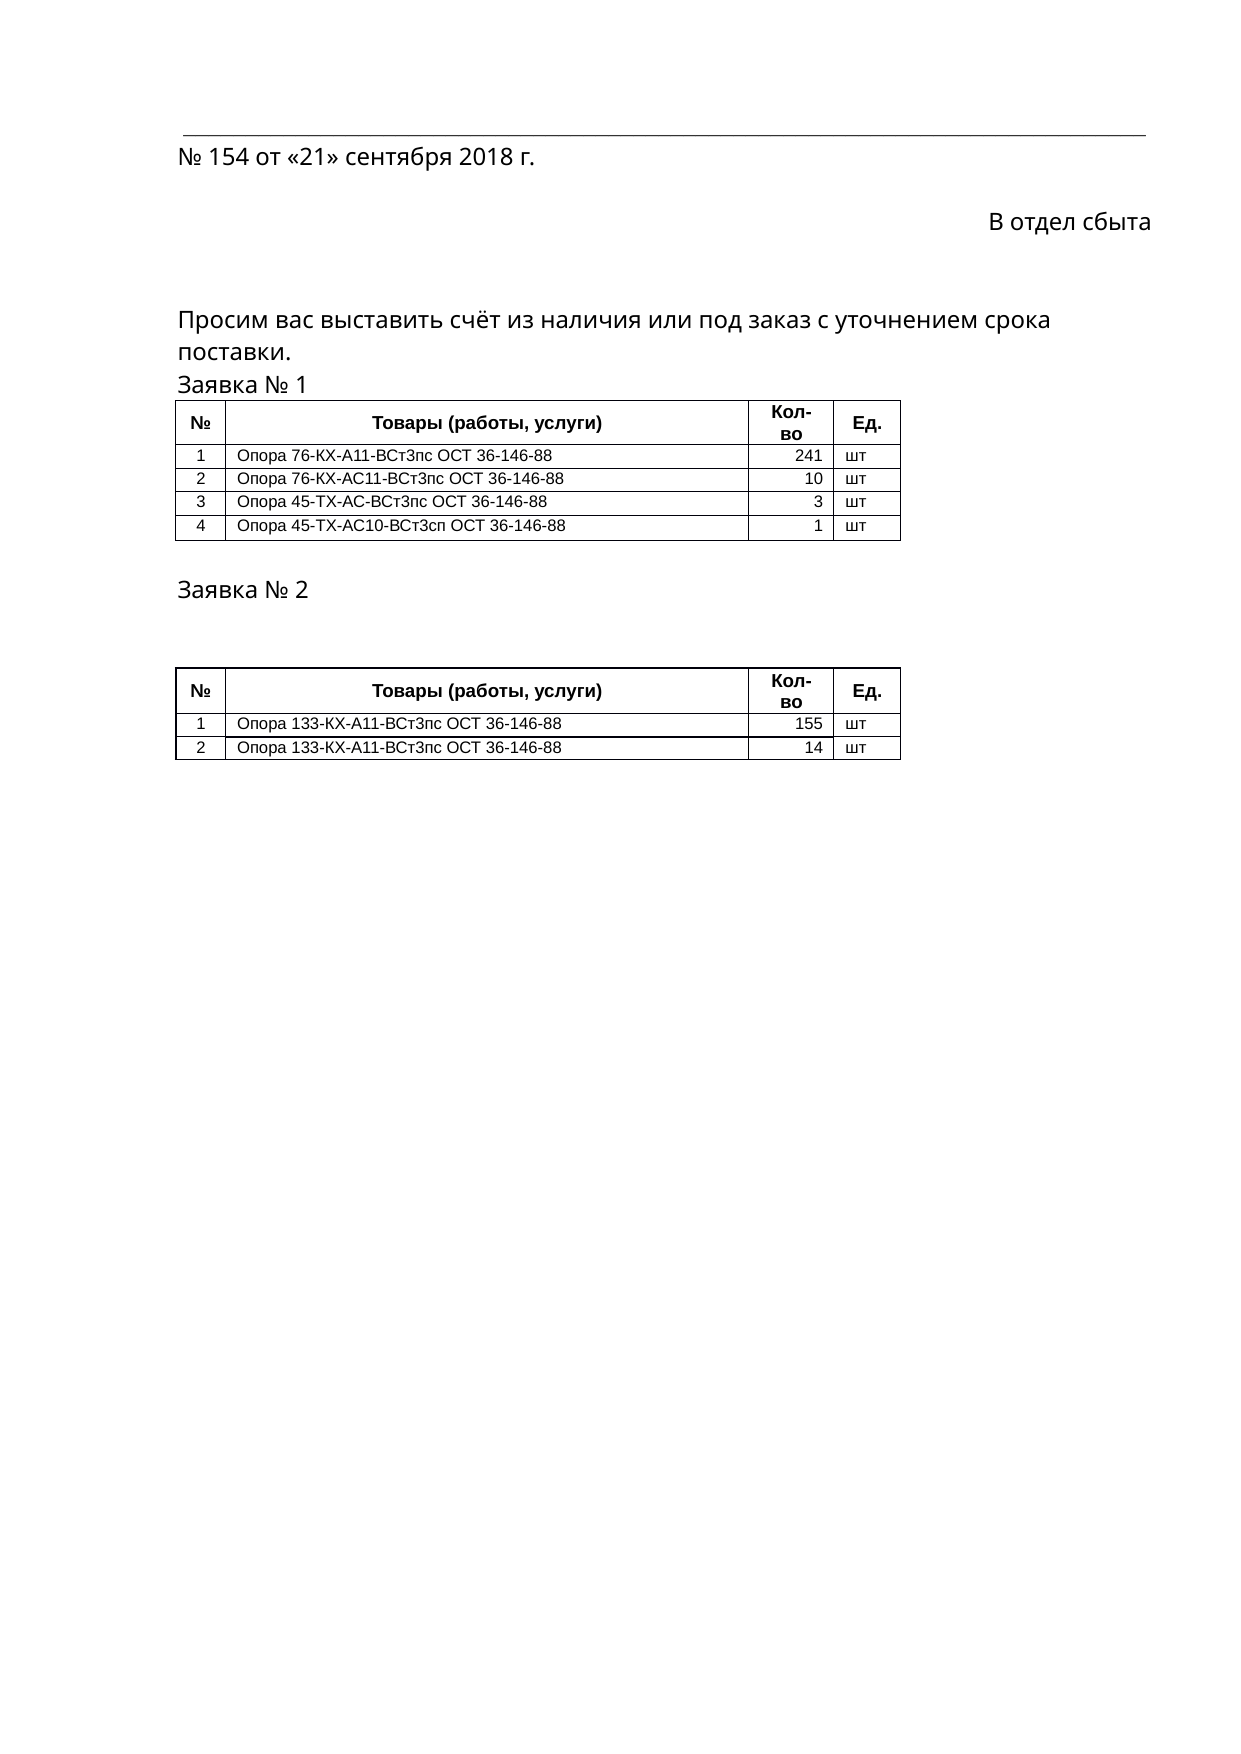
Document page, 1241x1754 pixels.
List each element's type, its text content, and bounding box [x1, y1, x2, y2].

table_cell 14 [749, 738, 833, 759]
table_header Ед. [834, 401, 900, 444]
table_cell шт [834, 492, 900, 515]
table_cell 10 [749, 469, 833, 491]
table_header Товары (работы, услуги) [226, 401, 748, 444]
table_cell 2 [176, 469, 225, 491]
table_cell шт [834, 469, 900, 491]
table_cell 3 [749, 492, 833, 515]
table_cell 1 [749, 516, 833, 540]
text Просим вас выставить счёт из наличия или под заказ с уточнением срока поставки. [177, 302, 1152, 368]
table_cell Опора 133-КХ-А11-ВСт3пс ОСТ 36-146-88 [226, 714, 748, 736]
text _____________________________________________________________________________ [177, 111, 1152, 139]
table_header Кол-во [749, 401, 833, 444]
text Заявка № 1 [177, 368, 1152, 400]
table_cell шт [834, 714, 900, 736]
table_cell Опора 76-КХ-АС11-ВСт3пс ОСТ 36-146-88 [226, 469, 748, 491]
table_cell шт [834, 516, 900, 540]
table_cell 4 [176, 516, 225, 540]
table_header Ед. [834, 669, 900, 712]
table_cell Опора 76-КХ-А11-ВСт3пс ОСТ 36-146-88 [226, 445, 748, 468]
table_cell 155 [749, 714, 833, 736]
table_cell 1 [177, 714, 225, 736]
table_cell 241 [749, 445, 833, 468]
text В отдел сбыта [177, 204, 1152, 237]
table_cell 1 [176, 445, 225, 468]
text № 154 от «21» сентября 2018 г. [177, 139, 1152, 172]
table_cell шт [834, 737, 900, 759]
table_cell Опора 45-ТХ-АС10-ВСт3сп ОСТ 36-146-88 [226, 516, 748, 540]
table_header Кол-во [749, 669, 833, 712]
text Заявка № 2 [177, 573, 1152, 606]
table_cell 2 [177, 737, 225, 759]
table_header № [177, 669, 225, 712]
table_header Товары (работы, услуги) [226, 669, 748, 712]
table_cell Опора 133-КХ-А11-ВСт3пс ОСТ 36-146-88 [226, 738, 748, 759]
table_cell Опора 45-ТХ-АС-ВСт3пс ОСТ 36-146-88 [226, 492, 748, 515]
table_cell шт [834, 445, 900, 468]
table_header № [176, 401, 225, 444]
table_cell 3 [176, 492, 225, 515]
